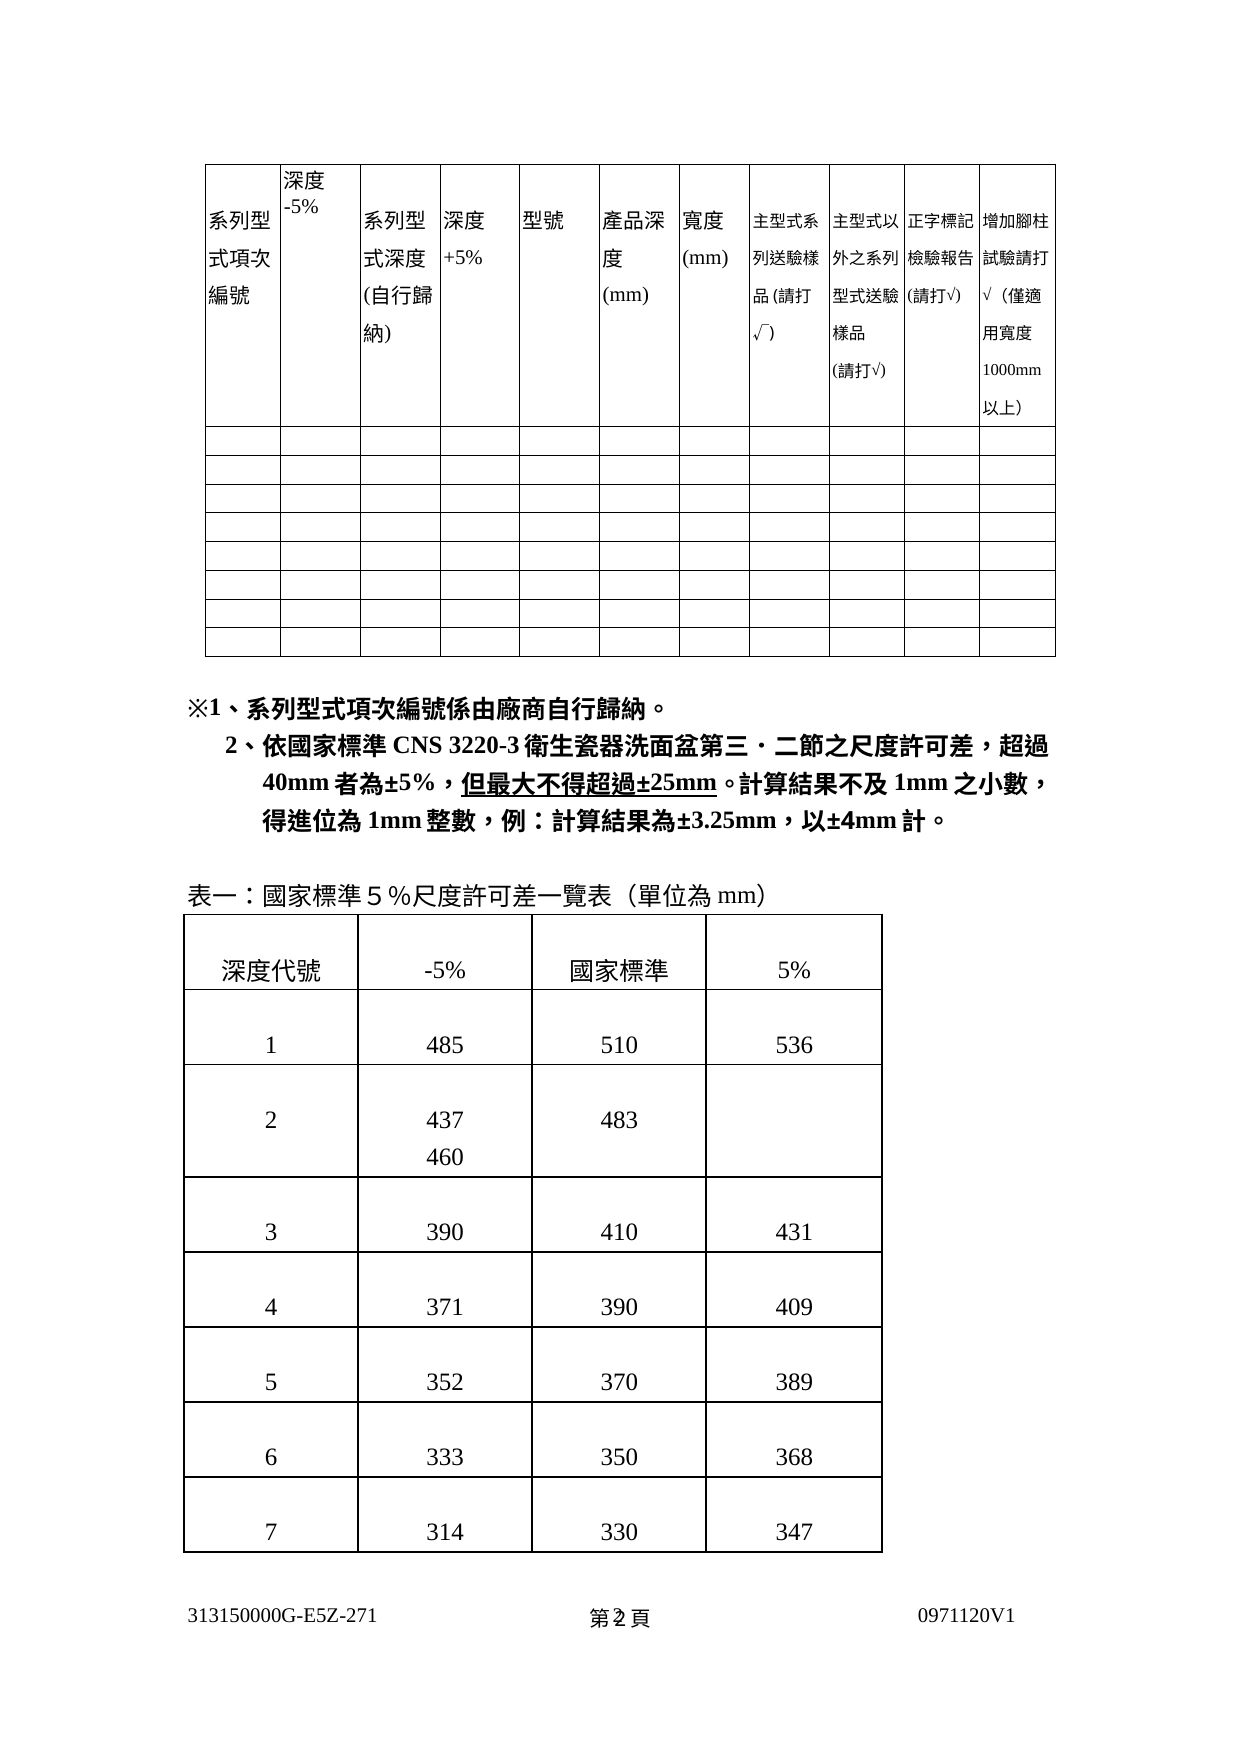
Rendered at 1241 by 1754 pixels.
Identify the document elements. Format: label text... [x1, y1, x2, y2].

table_cell [441, 542, 519, 570]
table_cell [980, 600, 1055, 627]
list 1、系列型式項次編號係由廠商自行歸納。 [187, 688, 1053, 726]
table_cell [905, 427, 979, 455]
table_cell [905, 456, 979, 483]
table_cell [520, 600, 599, 627]
table_cell [520, 485, 599, 512]
table_cell [750, 542, 829, 570]
table_cell [830, 427, 904, 455]
table_cell [281, 571, 360, 598]
table_cell 390 [359, 1178, 531, 1251]
table_cell 1 [185, 990, 357, 1063]
table_cell [361, 456, 440, 483]
table_cell [441, 485, 519, 512]
table_cell 2 [185, 1065, 357, 1176]
table_header 深度代號 [185, 915, 357, 988]
table_header 產品深度 (mm) [600, 165, 679, 426]
table_header -5% [359, 915, 531, 988]
table_cell [980, 571, 1055, 598]
table_cell 330 [533, 1478, 705, 1551]
table_cell [830, 513, 904, 541]
table_cell [206, 485, 280, 512]
table_cell 5 [185, 1328, 357, 1401]
table_cell [281, 628, 360, 656]
table_cell 409 [707, 1253, 881, 1326]
table_cell [980, 427, 1055, 455]
table_cell [680, 427, 749, 455]
table_cell 350 [533, 1403, 705, 1476]
table_cell 389 [707, 1328, 881, 1401]
table_cell [441, 571, 519, 598]
table_header 增加腳柱試驗請打√（僅適用寬度1000mm以上） [980, 165, 1055, 426]
table_cell [905, 485, 979, 512]
table_header 深度+5% [441, 165, 519, 426]
table_cell [206, 628, 280, 656]
table_cell [750, 513, 829, 541]
table_cell [441, 456, 519, 483]
table_header 型號 [520, 165, 599, 426]
table_cell 370 [533, 1328, 705, 1401]
table_cell [206, 456, 280, 483]
table_header 主型式以外之系列型式送驗樣品 (請打√) [830, 165, 904, 426]
table_cell 431 [707, 1178, 881, 1251]
table_cell [441, 513, 519, 541]
table_cell [600, 427, 679, 455]
table_cell [206, 427, 280, 455]
table_cell [980, 513, 1055, 541]
table_cell 314 [359, 1478, 531, 1551]
table_cell [830, 456, 904, 483]
table_cell [281, 542, 360, 570]
table_cell [905, 571, 979, 598]
table_cell [680, 485, 749, 512]
table_cell [750, 456, 829, 483]
table_cell [680, 571, 749, 598]
table_cell 333 [359, 1403, 531, 1476]
table_cell [206, 542, 280, 570]
table_cell [281, 485, 360, 512]
table_cell [361, 571, 440, 598]
table_cell 483 [533, 1065, 705, 1176]
table_cell 7 [185, 1478, 357, 1551]
table_cell [520, 571, 599, 598]
table_cell [905, 600, 979, 627]
table_cell [361, 427, 440, 455]
table_cell [520, 456, 599, 483]
table_cell [680, 628, 749, 656]
table_cell [600, 571, 679, 598]
table_cell 536 [707, 990, 881, 1063]
table_cell [361, 628, 440, 656]
table_cell [830, 600, 904, 627]
table_header 正字標記檢驗報告(請打√) [905, 165, 979, 426]
table_cell 347 [707, 1478, 881, 1551]
table_cell [361, 600, 440, 627]
table_header 寬度 (mm) [680, 165, 749, 426]
table_cell [905, 513, 979, 541]
table_cell [520, 542, 599, 570]
table_cell [520, 427, 599, 455]
table_cell [905, 542, 979, 570]
text 2、依國家標準CNS 3220-3衛生瓷器洗面盆第三．二節之尺度許可差，超過40mm者為±5%，但最大不得超過±25mm。計算結果不及1mm之小數，得進位為1mm整數，例：計算結果為±3.25mm，以±4mm計。 [225, 726, 1053, 838]
table_cell [206, 513, 280, 541]
table_header 系列型式項次編號 [206, 165, 280, 426]
table_cell 6 [185, 1403, 357, 1476]
table_header 主型式系列送驗樣品 (請打√) [750, 165, 829, 426]
table_cell [680, 456, 749, 483]
table_cell [750, 600, 829, 627]
table_cell [600, 542, 679, 570]
table_cell [206, 571, 280, 598]
table_cell 3 [185, 1178, 357, 1251]
table_cell 410 [533, 1178, 705, 1251]
table_cell [905, 628, 979, 656]
table_cell [206, 600, 280, 627]
table_cell 437 460 [359, 1065, 531, 1176]
table_cell 4 [185, 1253, 357, 1326]
table_cell [520, 513, 599, 541]
table_cell [830, 571, 904, 598]
table_cell [441, 628, 519, 656]
table_cell 371 [359, 1253, 531, 1326]
table_cell [980, 542, 1055, 570]
table_cell [441, 427, 519, 455]
table_header 系列型式深度(自行歸納) [361, 165, 440, 426]
table_cell [750, 427, 829, 455]
table_header 國家標準 [533, 915, 705, 988]
table_cell [281, 427, 360, 455]
table_cell [600, 485, 679, 512]
table_cell [830, 542, 904, 570]
table_cell [750, 628, 829, 656]
table_cell [600, 456, 679, 483]
text 表一：國家標準５％尺度許可差一覽表（單位為mm） [187, 876, 1053, 913]
table_cell 485 [359, 990, 531, 1063]
table_header 5% [707, 915, 881, 988]
table_cell [441, 600, 519, 627]
table_header 深度 -5% [281, 165, 360, 426]
table_cell 368 [707, 1403, 881, 1476]
table_cell [680, 513, 749, 541]
table_cell [750, 485, 829, 512]
table_cell 390 [533, 1253, 705, 1326]
table_cell [750, 571, 829, 598]
table_cell [281, 456, 360, 483]
table_cell [830, 628, 904, 656]
table_cell [520, 628, 599, 656]
table_cell [281, 513, 360, 541]
table_cell [980, 456, 1055, 483]
table_cell [600, 600, 679, 627]
table_cell 510 [533, 990, 705, 1063]
table_cell [980, 485, 1055, 512]
table_cell [361, 485, 440, 512]
table_cell [600, 513, 679, 541]
table_cell [361, 542, 440, 570]
table_cell [680, 600, 749, 627]
table_cell [680, 542, 749, 570]
table_cell [600, 628, 679, 656]
table_cell 352 [359, 1328, 531, 1401]
table_cell [707, 1065, 881, 1176]
table_cell [361, 513, 440, 541]
table_cell [830, 485, 904, 512]
table_cell [281, 600, 360, 627]
table_cell [980, 628, 1055, 656]
